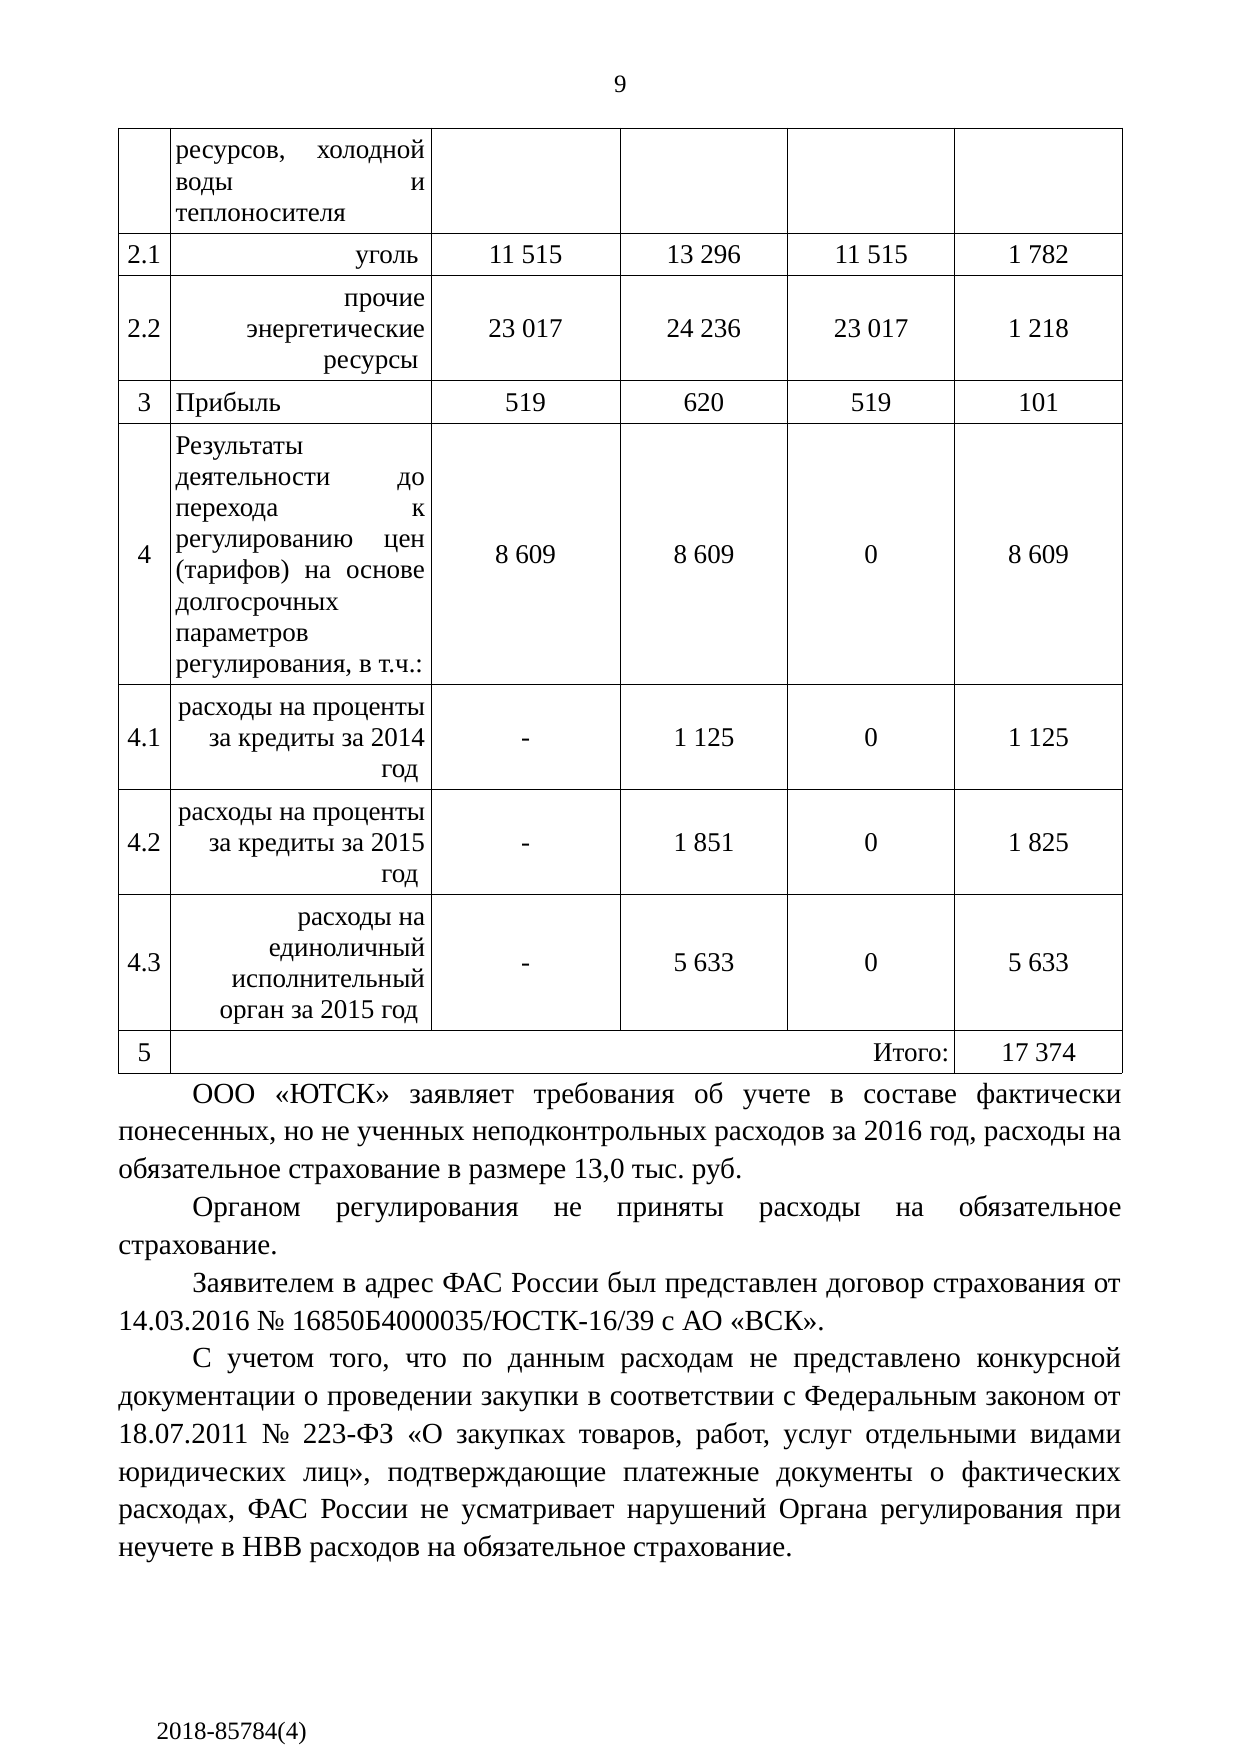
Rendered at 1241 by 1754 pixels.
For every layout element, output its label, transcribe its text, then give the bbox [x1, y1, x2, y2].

table_cell Результаты деятельности до перехода к регулированию цен (тарифов) на основе долгосрочных параметров регулирования, в т.ч.: [171, 424, 431, 684]
text Заявителем в адрес ФАС России был представлен договор страхования от 14.03.2016 № 16850Б4000035/ЮСТК-16/39 с АО «ВСК». [118, 1262, 1122, 1337]
table_cell 24 236 [621, 276, 787, 380]
table_cell 1 218 [955, 276, 1122, 380]
table_cell [955, 129, 1122, 233]
table_cell уголь [171, 234, 431, 275]
table_cell 0 [788, 424, 954, 684]
table_cell 23 017 [788, 276, 954, 380]
table_cell 519 [432, 381, 620, 423]
table_cell расходы на единоличный исполнительный орган за 2015 год [171, 895, 431, 1030]
table_cell ресурсов, холодной воды и теплоносителя [171, 129, 431, 233]
table_cell 1 125 [621, 685, 787, 789]
table_cell 1 825 [955, 790, 1122, 894]
table_cell 1 851 [621, 790, 787, 894]
table_cell 17 374 [955, 1031, 1122, 1073]
table_cell 0 [788, 790, 954, 894]
table_cell 8 609 [432, 424, 620, 684]
table_cell 1 782 [955, 234, 1122, 275]
table_cell 2.2 [119, 276, 170, 380]
table_cell 4.3 [119, 895, 170, 1030]
table_cell Прибыль [171, 381, 431, 423]
table_cell 5 [119, 1031, 170, 1073]
table_cell 0 [788, 895, 954, 1030]
table_cell 101 [955, 381, 1122, 423]
table_cell 1 125 [955, 685, 1122, 789]
table_cell [621, 129, 787, 233]
table_cell 4.2 [119, 790, 170, 894]
table_cell - [432, 790, 620, 894]
table_cell Итого: [171, 1031, 954, 1073]
table_cell 23 017 [432, 276, 620, 380]
table_cell 5 633 [621, 895, 787, 1030]
table_cell 2.1 [119, 234, 170, 275]
table_cell 4 [119, 424, 170, 684]
table_cell - [432, 895, 620, 1030]
table_cell 8 609 [955, 424, 1122, 684]
table_cell [432, 129, 620, 233]
text ООО «ЮТСК» заявляет требования об учете в составе фактически понесенных, но не ученных неподконтрольных расходов за 2016 год, расходы на обязательное страхование в размере 13,0 тыс. руб. [118, 1074, 1122, 1186]
table_cell [119, 129, 170, 233]
table_cell [788, 129, 954, 233]
table_cell 11 515 [788, 234, 954, 275]
table_cell 13 296 [621, 234, 787, 275]
table_cell - [432, 685, 620, 789]
text С учетом того, что по данным расходам не представлено конкурсной документации о проведении закупки в соответствии с Федеральным законом от 18.07.2011 № 223-ФЗ «О закупках товаров, работ, услуг отдельными видами юридических лиц», подтверждающие платежные документы о фактических расходах, ФАС России не усматривает нарушений Органа регулирования при неучете в НВВ расходов на обязательное страхование. [118, 1337, 1122, 1564]
table_cell 5 633 [955, 895, 1122, 1030]
table_cell 620 [621, 381, 787, 423]
table_cell расходы на проценты за кредиты за 2015 год [171, 790, 431, 894]
table_cell расходы на проценты за кредиты за 2014 год [171, 685, 431, 789]
table_cell прочие энергетические ресурсы [171, 276, 431, 380]
table_cell 519 [788, 381, 954, 423]
table_cell 0 [788, 685, 954, 789]
table_cell 3 [119, 381, 170, 423]
table_cell 11 515 [432, 234, 620, 275]
table_cell 4.1 [119, 685, 170, 789]
table_cell 8 609 [621, 424, 787, 684]
text Органом регулирования не приняты расходы на обязательное страхование. [118, 1186, 1122, 1262]
